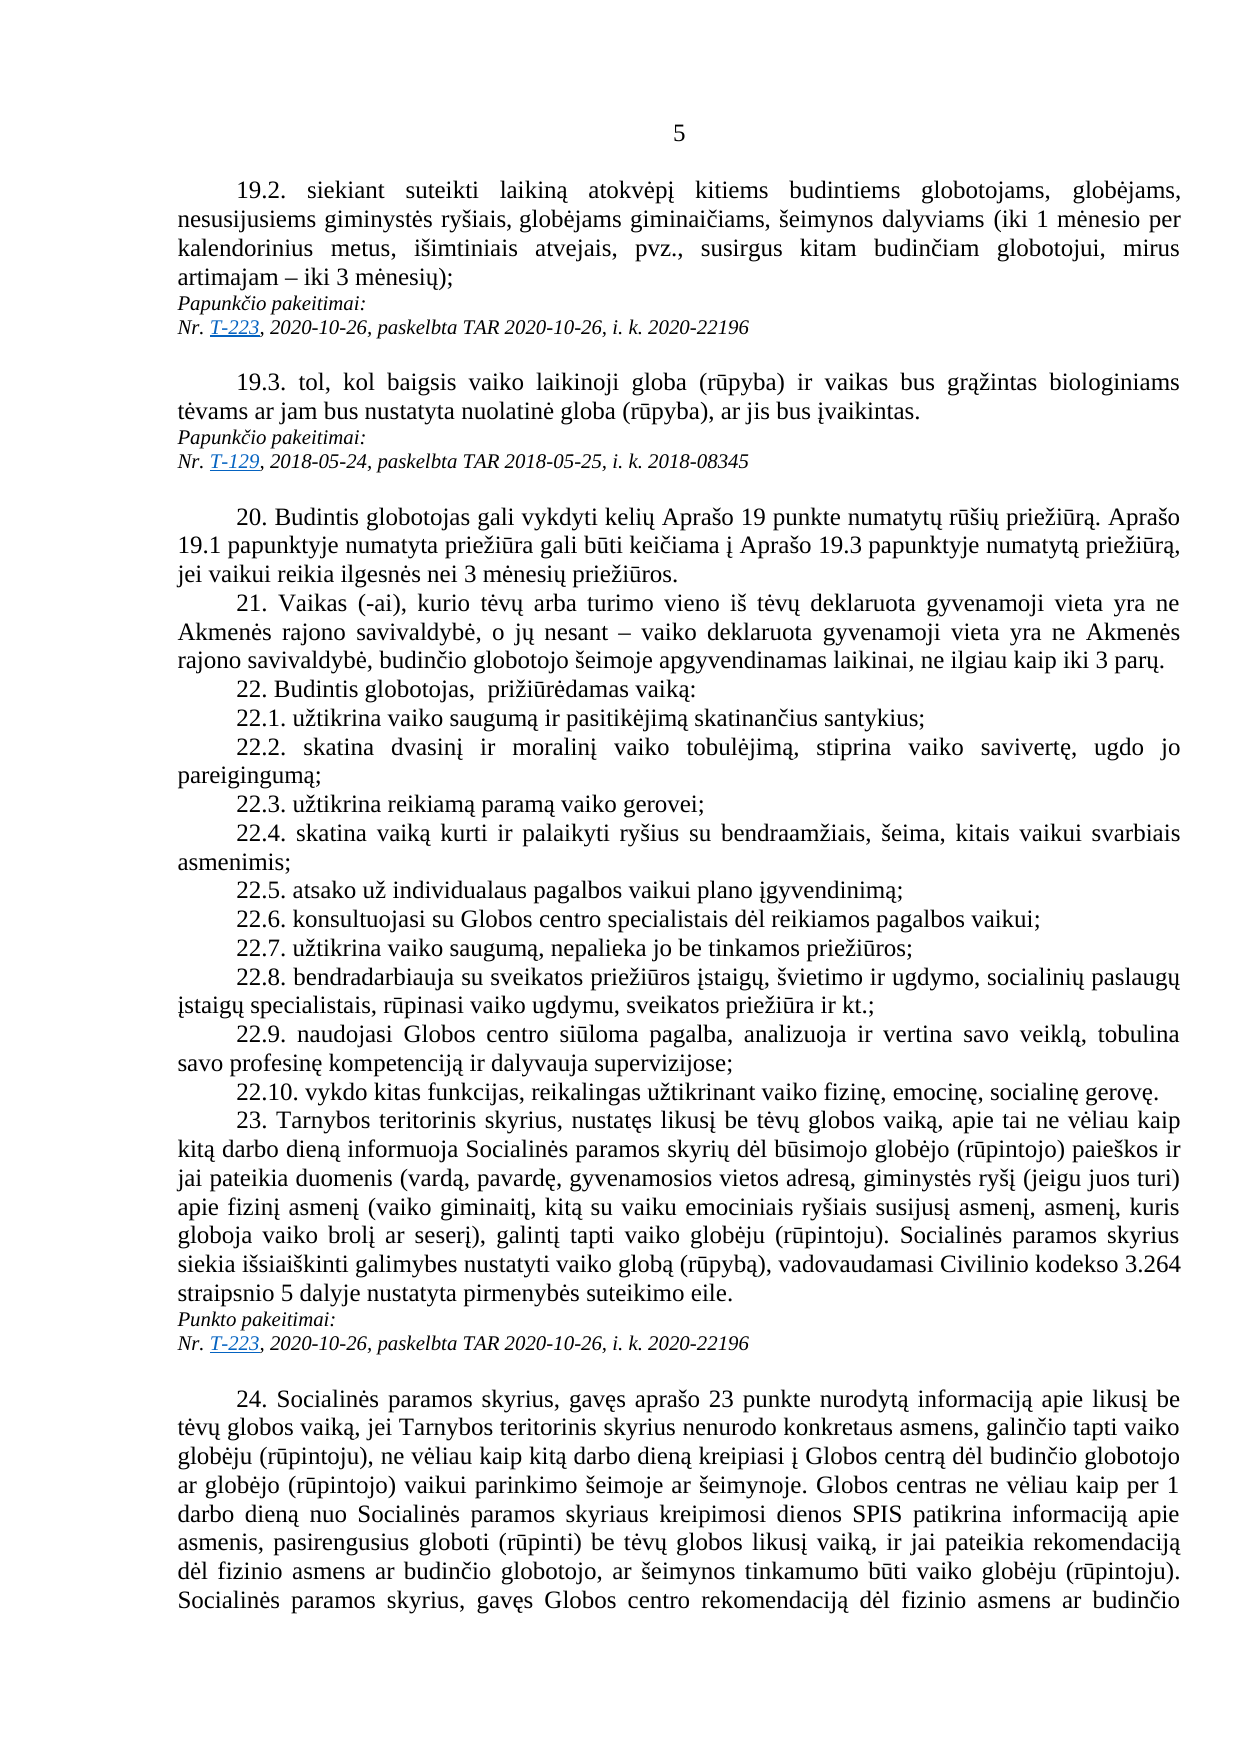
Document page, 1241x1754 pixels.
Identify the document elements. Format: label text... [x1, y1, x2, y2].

text Papunkčio pakeitimai: [177, 291, 1181, 315]
text Punkto pakeitimai: [177, 1307, 1181, 1331]
text 19.2. siekiant suteikti laikiną atokvėpį kitiems budintiems globotojams, globėjams, nesusijusiems giminystės ryšiais, globėjams giminaičiams, šeimynos dalyviams (iki 1 mėnesio per kalendorinius metus, išimtiniais atvejais, pvz., susirgus kitam budinčiam globotojui, mirus artimajam – iki 3 mėnesių); [177, 176, 1181, 291]
text 22.9. naudojasi Globos centro siūloma pagalba, analizuoja ir vertina savo veiklą, tobulina savo profesinę kompetenciją ir dalyvauja supervizijose; [177, 1019, 1181, 1077]
text Nr. T-223, 2020-10-26, paskelbta TAR 2020-10-26, i. k. 2020-22196 [177, 1331, 1181, 1355]
text Nr. T-129, 2018-05-24, paskelbta TAR 2018-05-25, i. k. 2018-08345 [177, 449, 1181, 473]
text 24. Socialinės paramos skyrius, gavęs aprašo 23 punkte nurodytą informaciją apie likusį be tėvų globos vaiką, jei Tarnybos teritorinis skyrius nenurodo konkretaus asmens, galinčio tapti vaiko globėju (rūpintoju), ne vėliau kaip kitą darbo dieną kreipiasi į Globos centrą dėl budinčio globotojo ar globėjo (rūpintojo) vaikui parinkimo šeimoje ar šeimynoje. Globos centras ne vėliau kaip per 1 darbo dieną nuo Socialinės paramos skyriaus kreipimosi dienos SPIS patikrina informaciją apie asmenis, pasirengusius globoti (rūpinti) be tėvų globos likusį vaiką, ir jai pateikia rekomendaciją dėl fizinio asmens ar budinčio globotojo, ar šeimynos tinkamumo būti vaiko globėju (rūpintoju). Socialinės paramos skyrius, gavęs Globos centro rekomendaciją dėl fizinio asmens ar budinčio [177, 1384, 1181, 1614]
text 22.3. užtikrina reikiamą paramą vaiko gerovei; [177, 789, 1181, 818]
text 22.8. bendradarbiauja su sveikatos priežiūros įstaigų, švietimo ir ugdymo, socialinių paslaugų įstaigų specialistais, rūpinasi vaiko ugdymu, sveikatos priežiūra ir kt.; [177, 962, 1181, 1019]
text 20. Budintis globotojas gali vykdyti kelių Aprašo 19 punkte numatytų rūšių priežiūrą. Aprašo 19.1 papunktyje numatyta priežiūra gali būti keičiama į Aprašo 19.3 papunktyje numatytą priežiūrą, jei vaikui reikia ilgesnės nei 3 mėnesių priežiūros. [177, 502, 1181, 588]
text 19.3. tol, kol baigsis vaiko laikinoji globa (rūpyba) ir vaikas bus grąžintas biologiniams tėvams ar jam bus nustatyta nuolatinė globa (rūpyba), ar jis bus įvaikintas. [177, 367, 1181, 425]
text Papunkčio pakeitimai: [177, 425, 1181, 449]
text 22. Budintis globotojas, prižiūrėdamas vaiką: [177, 674, 1181, 703]
text 22.5. atsako už individualaus pagalbos vaikui plano įgyvendinimą; [177, 876, 1181, 904]
text 22.6. konsultuojasi su Globos centro specialistais dėl reikiamos pagalbos vaikui; [177, 904, 1181, 933]
text 22.10. vykdo kitas funkcijas, reikalingas užtikrinant vaiko fizinę, emocinę, socialinę gerovę. [177, 1077, 1181, 1106]
text 22.1. užtikrina vaiko saugumą ir pasitikėjimą skatinančius santykius; [177, 703, 1181, 732]
text Nr. T-223, 2020-10-26, paskelbta TAR 2020-10-26, i. k. 2020-22196 [177, 315, 1181, 339]
text 23. Tarnybos teritorinis skyrius, nustatęs likusį be tėvų globos vaiką, apie tai ne vėliau kaip kitą darbo dieną informuoja Socialinės paramos skyrių dėl būsimojo globėjo (rūpintojo) paieškos ir jai pateikia duomenis (vardą, pavardę, gyvenamosios vietos adresą, giminystės ryšį (jeigu juos turi) apie fizinį asmenį (vaiko giminaitį, kitą su vaiku emociniais ryšiais susijusį asmenį, asmenį, kuris globoja vaiko brolį ar seserį), galintį tapti vaiko globėju (rūpintoju). Socialinės paramos skyrius siekia išsiaiškinti galimybes nustatyti vaiko globą (rūpybą), vadovaudamasi Civilinio kodekso 3.264 straipsnio 5 dalyje nustatyta pirmenybės suteikimo eile. [177, 1106, 1181, 1307]
text 22.4. skatina vaiką kurti ir palaikyti ryšius su bendraamžiais, šeima, kitais vaikui svarbiais asmenimis; [177, 818, 1181, 876]
text 21. Vaikas (-ai), kurio tėvų arba turimo vieno iš tėvų deklaruota gyvenamoji vieta yra ne Akmenės rajono savivaldybė, o jų nesant – vaiko deklaruota gyvenamoji vieta yra ne Akmenės rajono savivaldybė, budinčio globotojo šeimoje apgyvendinamas laikinai, ne ilgiau kaip iki 3 parų. [177, 588, 1181, 674]
text 22.2. skatina dvasinį ir moralinį vaiko tobulėjimą, stiprina vaiko savivertę, ugdo jo pareigingumą; [177, 732, 1181, 789]
text 22.7. užtikrina vaiko saugumą, nepalieka jo be tinkamos priežiūros; [177, 933, 1181, 962]
